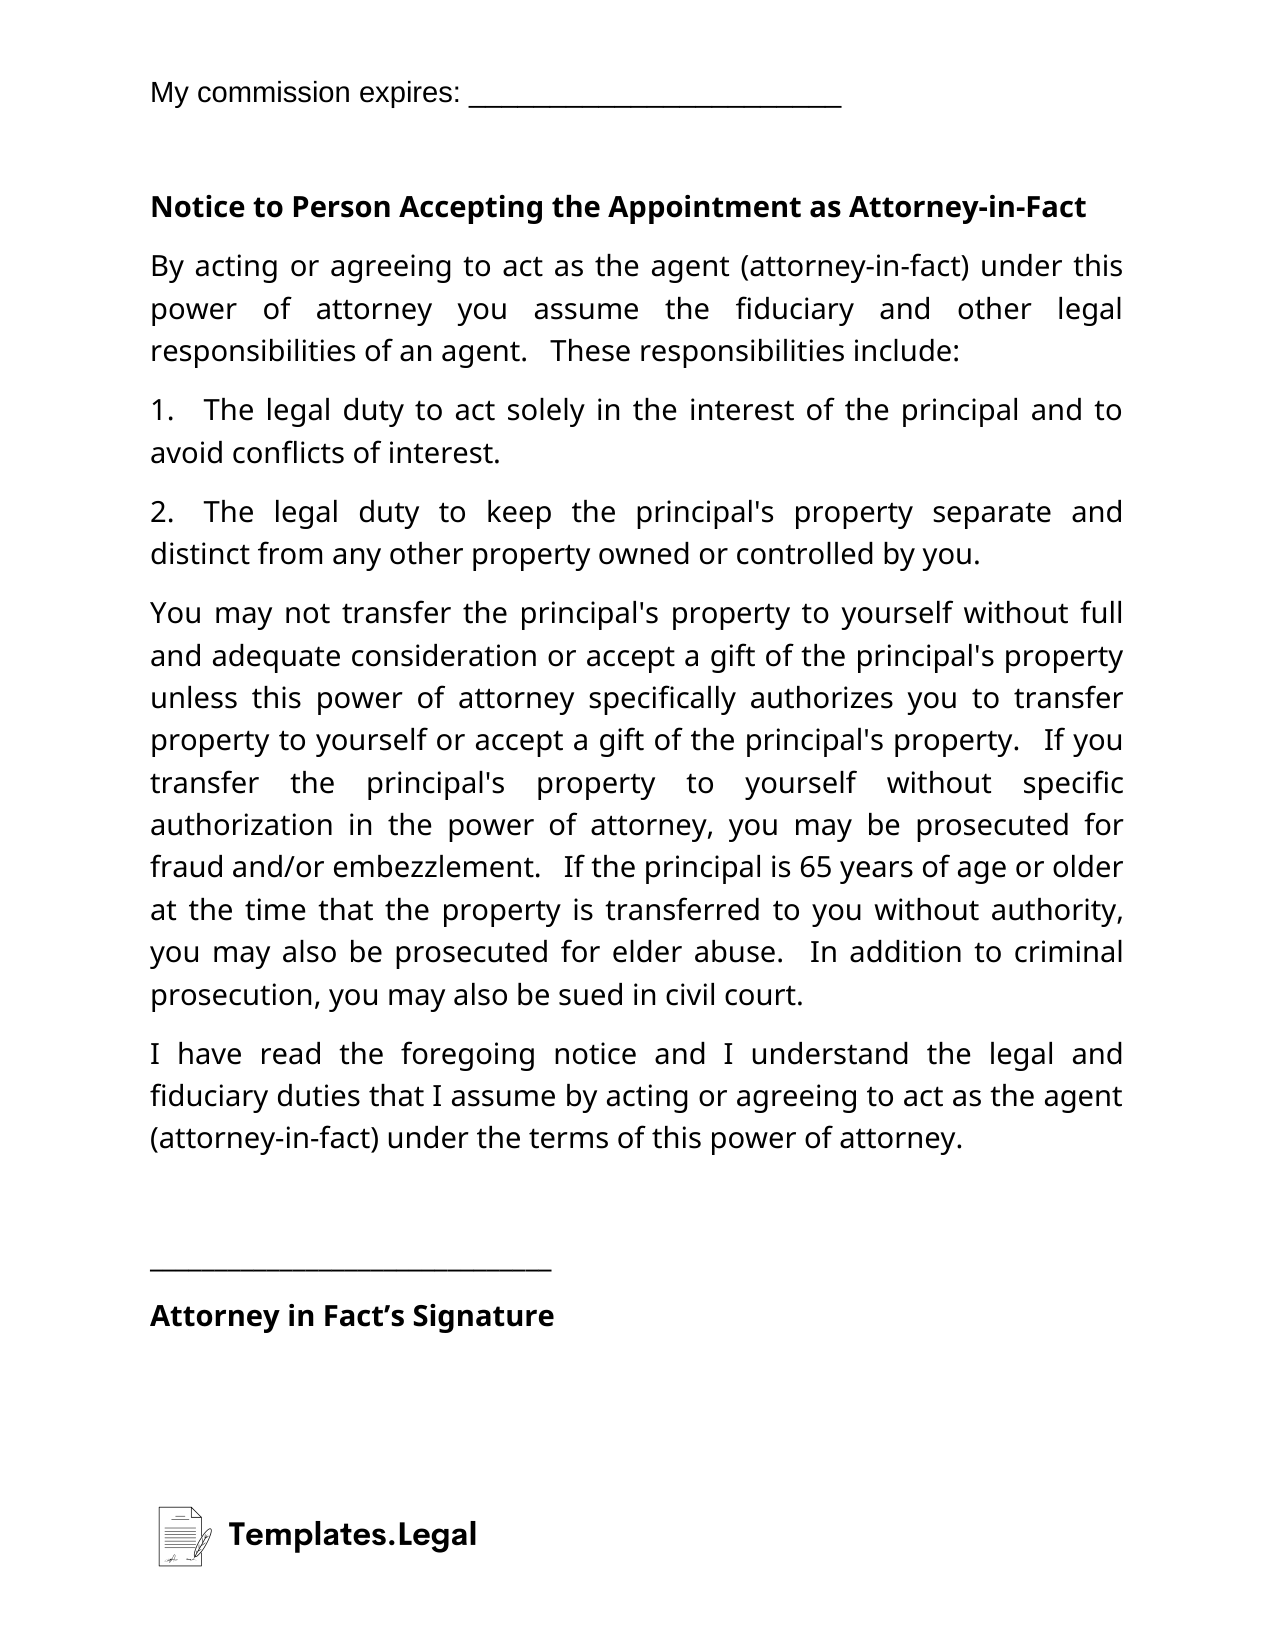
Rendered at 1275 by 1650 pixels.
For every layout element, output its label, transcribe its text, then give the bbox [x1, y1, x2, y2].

text _______________________________ [150, 1236, 1125, 1276]
text You may not transfer the principal's property to yourself without full and adequate consideration or accept a gift of the principal's property unless this power of attorney specifically authorizes you to transfer property to yourself or accept a gift of the principal's property. If you transfer the principal's property to yourself without specific authorization in the power of attorney, you may be prosecuted for fraud and/or embezzlement. If the principal is 65 years of age or older at the time that the property is transferred to you without authority, you may also be prosecuted for elder abuse. In addition to criminal prosecution, you may also be sued in civil court. [150, 592, 1125, 1014]
text Notice to Person Accepting the Appointment as Attorney-in-Fact [150, 187, 1125, 226]
text 1. The legal duty to act solely in the interest of the principal and to avoid conflicts of interest. [150, 389, 1125, 472]
text My commission expires: _______________________ [150, 75, 1125, 108]
text Attorney in Fact’s Signature [150, 1295, 1125, 1335]
text By acting or agreeing to act as the agent (attorney-in-fact) under this power of attorney you assume the fiduciary and other legal responsibilities of an agent. These responsibilities include: [150, 246, 1125, 370]
text I have read the foregoing notice and I understand the legal and fiduciary duties that I assume by acting or agreeing to act as the agent (attorney-in-fact) under the terms of this power of attorney. [150, 1033, 1125, 1157]
text 2. The legal duty to keep the principal's property separate and distinct from any other property owned or controlled by you. [150, 491, 1125, 573]
